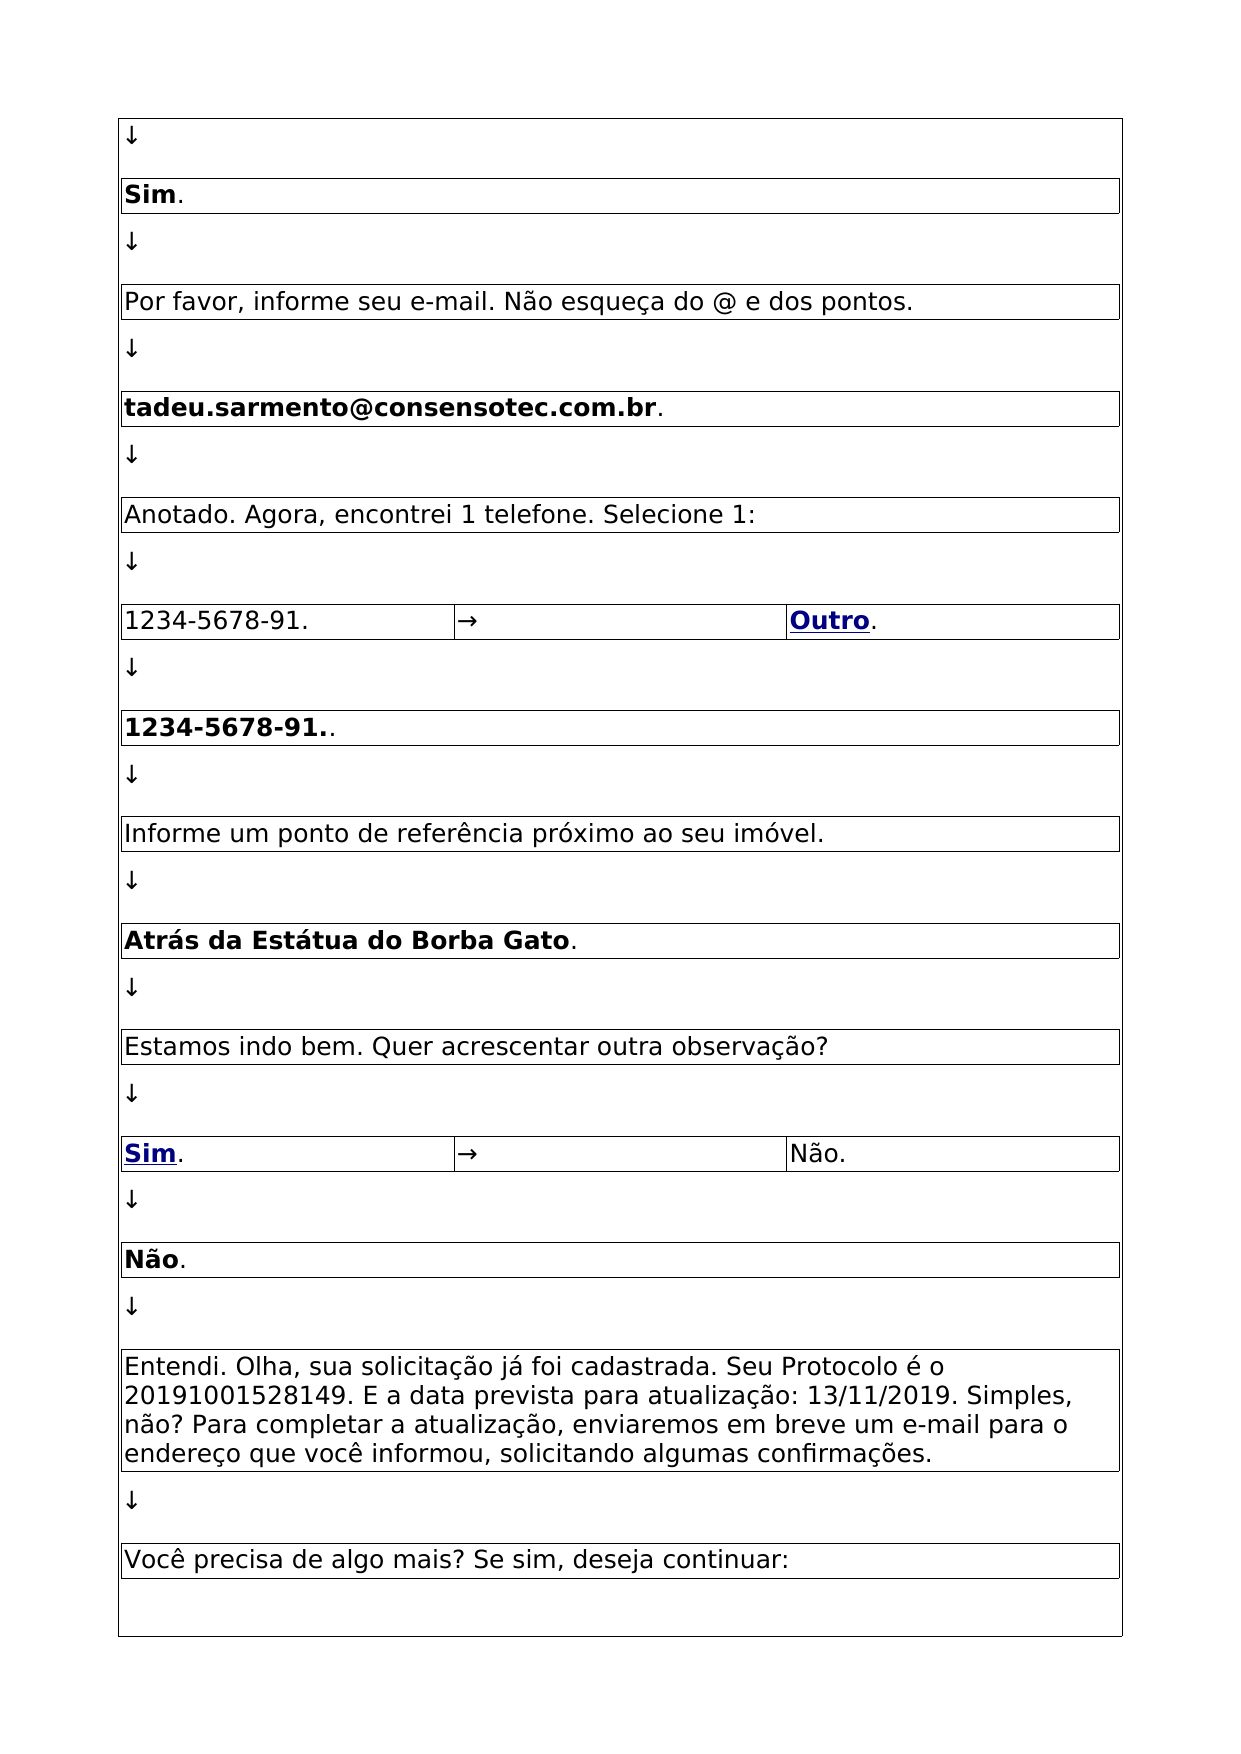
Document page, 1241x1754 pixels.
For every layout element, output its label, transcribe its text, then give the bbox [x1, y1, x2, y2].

table_header → [455, 605, 786, 638]
table_header Informe um ponto de referência próximo ao seu imóvel. [122, 817, 1119, 851]
table_header Não. [122, 1243, 1119, 1277]
table_header 1234-5678-91. [122, 605, 454, 638]
table_header Por favor, informe seu e-mail. Não esqueça do @ e dos pontos. [122, 285, 1119, 319]
table_header Entendi. Olha, sua solicitação já foi cadastrada. Seu Protocolo é o 20191001528149. E a data prevista para atualização: 13/11/2019. Simples, não? Para completar a atualização, enviaremos em breve um e-mail para o endereço que você informou, solicitando algumas confirmações. [122, 1350, 1119, 1471]
table_header Sim. [122, 179, 1119, 213]
table_header Você precisa de algo mais? Se sim, deseja continuar: [122, 1544, 1119, 1578]
table_header ↓ ↓ ↓ ↓ ↓ ↓ ↓ ↓ ↓ ↓ ↓ ↓ ↓ [119, 119, 1122, 1636]
table_header Atrás da Estátua do Borba Gato. [122, 924, 1119, 958]
table_header Anotado. Agora, encontrei 1 telefone. Selecione 1: [122, 498, 1119, 532]
table_header tadeu.sarmento@consensotec.com.br. [122, 392, 1119, 426]
table_header Não. [787, 1137, 1119, 1171]
table_header → [455, 1137, 786, 1171]
table_header 1234-5678-91.. [122, 711, 1119, 745]
table_header Estamos indo bem. Quer acrescentar outra observação? [122, 1030, 1119, 1064]
table_header Sim. [122, 1137, 454, 1171]
table_header Outro. [787, 605, 1119, 638]
